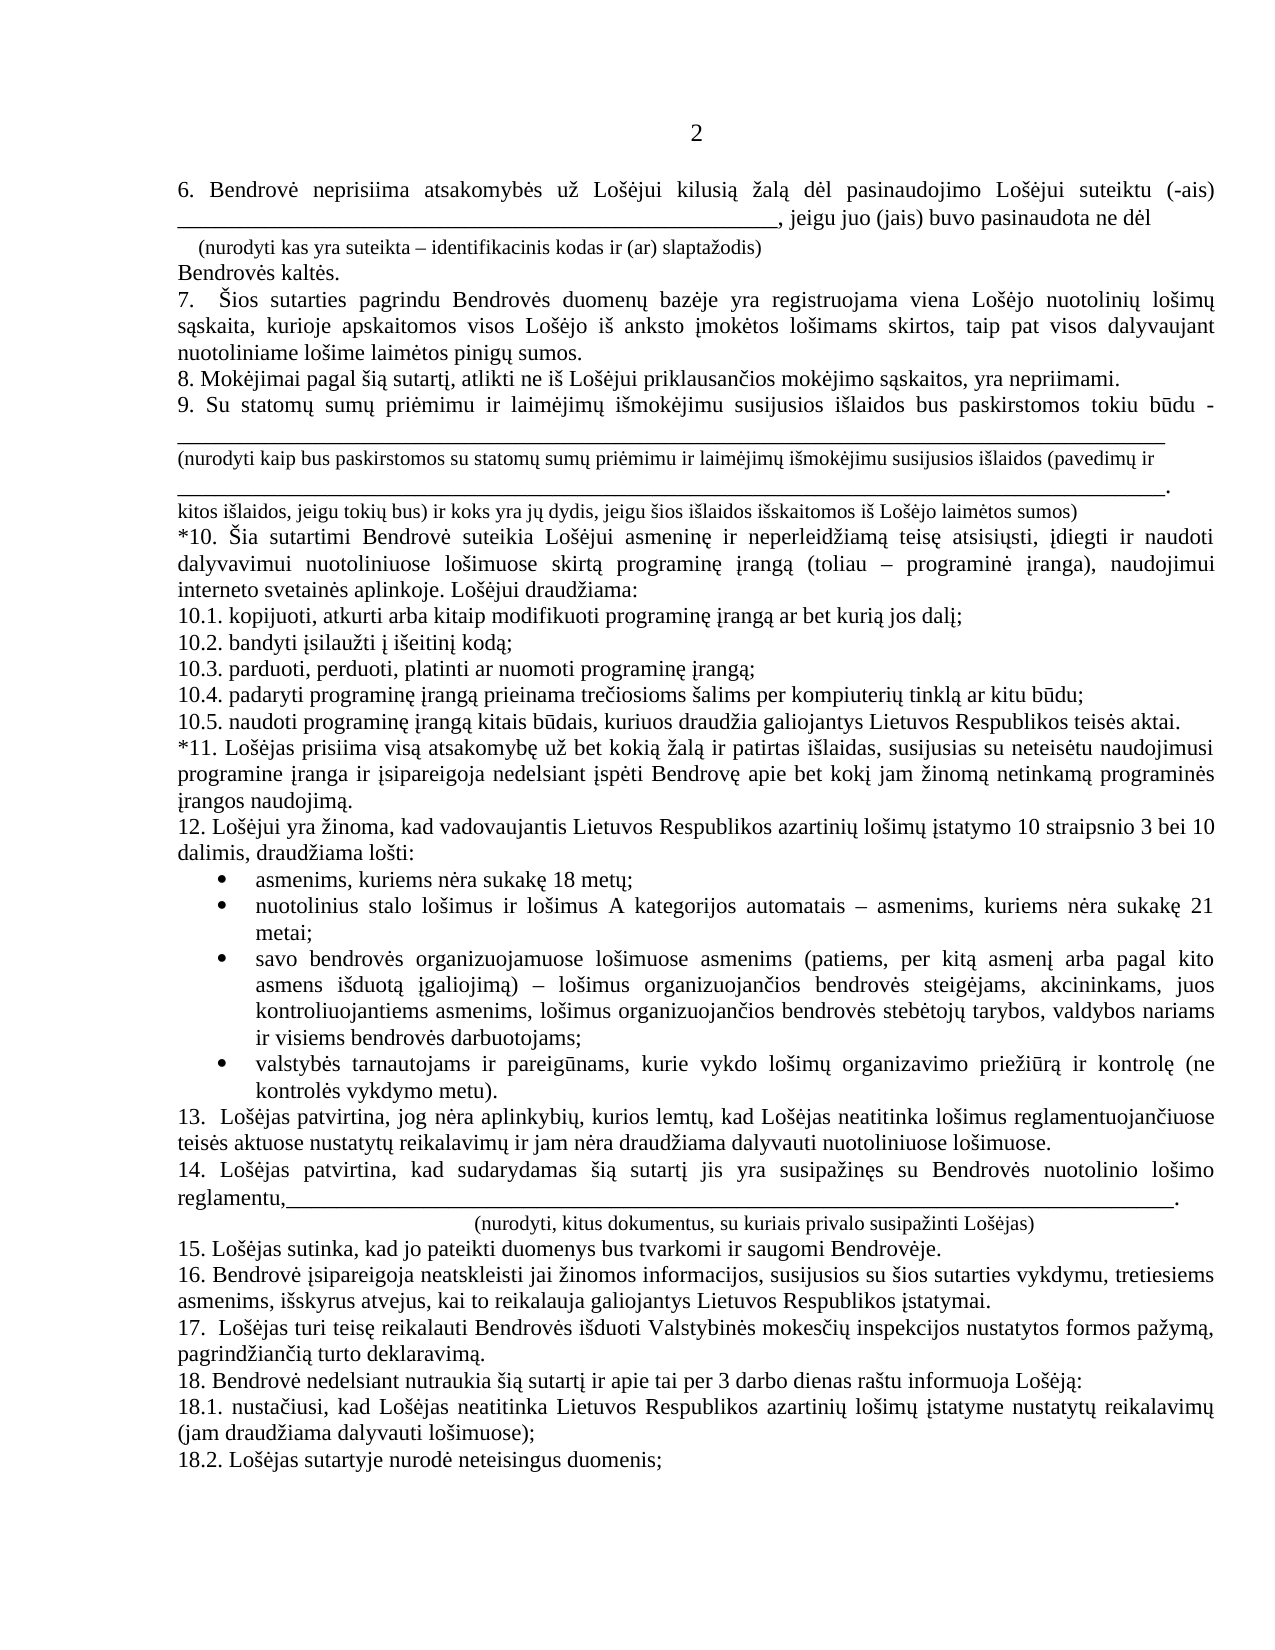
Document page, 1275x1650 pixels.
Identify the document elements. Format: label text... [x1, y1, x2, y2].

text kitos išlaidos, jeigu tokių bus) ir koks yra jų dydis, jeigu šios išlaidos išskaitomos iš Lošėjo laimėtos sumos) [177, 499, 1216, 523]
text 10.4. padaryti programinę įrangą prieinama trečiosioms šalims per kompiuterių tinklą ar kitu būdu; [177, 681, 1216, 708]
text _______________________________________________________________________________. [177, 470, 1216, 499]
text 12. Lošėjui yra žinoma, kad vadovaujantis Lietuvos Respublikos azartinių lošimų įstatymo 10 straipsnio 3 bei 10 dalimis, draudžiama lošti: [177, 813, 1216, 866]
text 10.2. bandyti įsilaužti į išeitinį kodą; [177, 629, 1216, 655]
text 14. Lošėjas patvirtina, kad sudarydamas šią sutartį jis yra susipažinęs su Bendrovės nuotolinio lošimo reglamentu,_______________________________________________________________________. [177, 1156, 1216, 1211]
text (nurodyti, kitus dokumentus, su kuriais privalo susipažinti Lošėjas) [177, 1211, 1216, 1235]
text (nurodyti kas yra suteikta – identifikacinis kodas ir (ar) slaptažodis) [177, 231, 1216, 259]
text 9. Su statomų sumų priėmimu ir laimėjimų išmokėjimu susijusios išlaidos bus paskirstomos tokiu būdu -_______________________________________________________________________________ [177, 391, 1216, 446]
text  nuotolinius stalo lošimus ir lošimus A kategorijos automatais – asmenims, kuriems nėra sukakę 21 metai; [218, 892, 1216, 945]
text 15. Lošėjas sutinka, kad jo pateikti duomenys bus tvarkomi ir saugomi Bendrovėje. [177, 1235, 1216, 1261]
text 18.1. nustačiusi, kad Lošėjas neatitinka Lietuvos Respublikos azartinių lošimų įstatyme nustatytų reikalavimų (jam draudžiama dalyvauti lošimuose); [177, 1393, 1216, 1446]
text  valstybės tarnautojams ir pareigūnams, kurie vykdo lošimų organizavimo priežiūrą ir kontrolę (ne kontrolės vykdymo metu). [218, 1050, 1216, 1103]
text 6. Bendrovė neprisiima atsakomybės už Lošėjui kilusią žalą dėl pasinaudojimo Lošėjui suteiktu (-ais) ________________________________________________, jeigu juo (jais) buvo pasinaudota ne dėl [177, 176, 1216, 231]
text 7. Šios sutarties pagrindu Bendrovės duomenų bazėje yra registruojama viena Lošėjo nuotolinių lošimų sąskaita, kurioje apskaitomos visos Lošėjo iš anksto įmokėtos lošimams skirtos, taip pat visos dalyvaujant nuotoliniame lošime laimėtos pinigų sumos. [177, 286, 1216, 365]
text *11. Lošėjas prisiima visą atsakomybę už bet kokią žalą ir patirtas išlaidas, susijusias su neteisėtu naudojimusi programine įranga ir įsipareigoja nedelsiant įspėti Bendrovę apie bet kokį jam žinomą netinkamą programinės įrangos naudojimą. [177, 734, 1216, 813]
text 18. Bendrovė nedelsiant nutraukia šią sutartį ir apie tai per 3 darbo dienas raštu informuoja Lošėją: [177, 1367, 1216, 1393]
text 8. Mokėjimai pagal šią sutartį, atlikti ne iš Lošėjui priklausančios mokėjimo sąskaitos, yra nepriimami. [177, 365, 1216, 391]
text 10.1. kopijuoti, atkurti arba kitaip modifikuoti programinę įrangą ar bet kurią jos dalį; [177, 602, 1216, 629]
text 10.5. naudoti programinę įrangą kitais būdais, kuriuos draudžia galiojantys Lietuvos Respublikos teisės aktai. [177, 708, 1216, 734]
text 13. Lošėjas patvirtina, jog nėra aplinkybių, kurios lemtų, kad Lošėjas neatitinka lošimus reglamentuojančiuose teisės aktuose nustatytų reikalavimų ir jam nėra draudžiama dalyvauti nuotoliniuose lošimuose. [177, 1103, 1216, 1156]
text 16. Bendrovė įsipareigoja neatskleisti jai žinomos informacijos, susijusios su šios sutarties vykdymu, tretiesiems asmenims, išskyrus atvejus, kai to reikalauja galiojantys Lietuvos Respublikos įstatymai. [177, 1261, 1216, 1314]
text 17. Lošėjas turi teisę reikalauti Bendrovės išduoti Valstybinės mokesčių inspekcijos nustatytos formos pažymą, pagrindžiančią turto deklaravimą. [177, 1314, 1216, 1367]
text  asmenims, kuriems nėra sukakę 18 metų; [218, 866, 1216, 892]
text  savo bendrovės organizuojamuose lošimuose asmenims (patiems, per kitą asmenį arba pagal kito asmens išduotą įgaliojimą) – lošimus organizuojančios bendrovės steigėjams, akcininkams, juos kontroliuojantiems asmenims, lošimus organizuojančios bendrovės stebėtojų tarybos, valdybos nariams ir visiems bendrovės darbuotojams; [218, 945, 1216, 1050]
text Bendrovės kaltės. [177, 259, 1216, 286]
text (nurodyti kaip bus paskirstomos su statomų sumų priėmimu ir laimėjimų išmokėjimu susijusios išlaidos (pavedimų ir [177, 446, 1216, 470]
text 10.3. parduoti, perduoti, platinti ar nuomoti programinę įrangą; [177, 655, 1216, 681]
text *10. Šia sutartimi Bendrovė suteikia Lošėjui asmeninę ir neperleidžiamą teisę atsisiųsti, įdiegti ir naudoti dalyvavimui nuotoliniuose lošimuose skirtą programinę įrangą (toliau – programinė įranga), naudojimui interneto svetainės aplinkoje. Lošėjui draudžiama: [177, 523, 1216, 602]
text 18.2. Lošėjas sutartyje nurodė neteisingus duomenis; [177, 1446, 1216, 1472]
